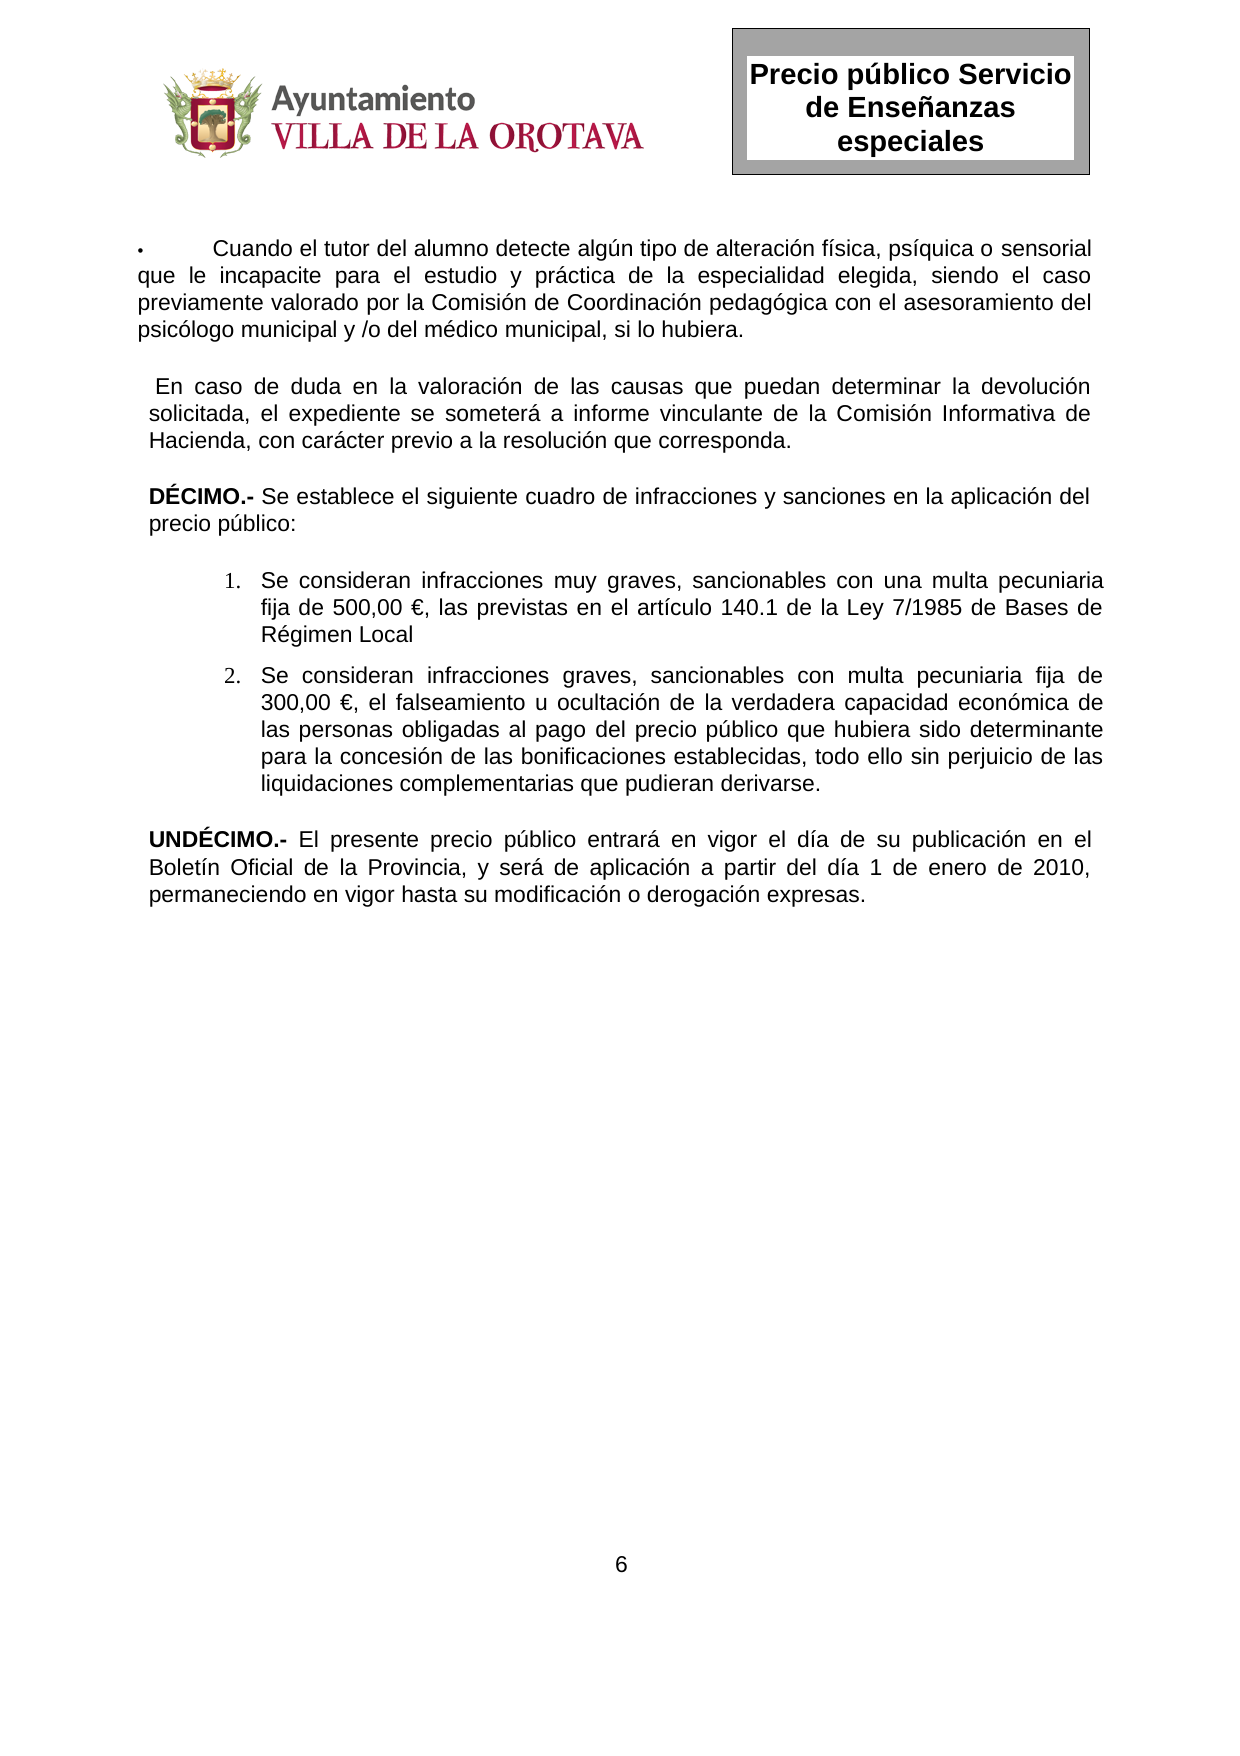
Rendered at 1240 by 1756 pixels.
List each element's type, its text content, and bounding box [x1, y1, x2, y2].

list Cuando el tutor del alumno detecte algún tipo de alteración física, psíquica o sensorial que le incapacite para el estudio y práctica de la especialidad elegida, siendo el caso previamente valorado por la Comisión de Coordinación pedagógica con el asesoramiento del psicólogo municipal y /o del médico municipal, si lo hubiera. [137, 235, 1092, 342]
list Se consideran infracciones muy graves, sancionables con una multa pecuniaria fija de 500,00 €, las previstas en el artículo 140.1 de la Ley 7/1985 de Bases de Régimen Local [224, 567, 1104, 647]
text UNDÉCIMO.- El presente precio público entrará en vigor el día de su publicación en el Boletín Oficial de la Provincia, y será de aplicación a partir del día 1 de enero de 2010, permaneciendo en vigor hasta su modificación o derogación expresas. [148, 826, 1092, 908]
text En caso de duda en la valoración de las causas que puedan determinar la devolución solicitada, el expediente se someterá a informe vinculante de la Comisión Informativa de Hacienda, con carácter previo a la resolución que corresponda. [148, 373, 1092, 453]
text DÉCIMO.- Se establece el siguiente cuadro de infracciones y sanciones en la aplicación del precio público: [148, 483, 1092, 537]
list Se consideran infracciones graves, sancionables con multa pecuniaria fija de 300,00 €, el falseamiento u ocultación de la verdadera capacidad económica de las personas obligadas al pago del precio público que hubiera sido determinante para la concesión de las bonificaciones establecidas, todo ello sin perjuicio de las liquidaciones complementarias que pudieran derivarse. [224, 662, 1104, 796]
